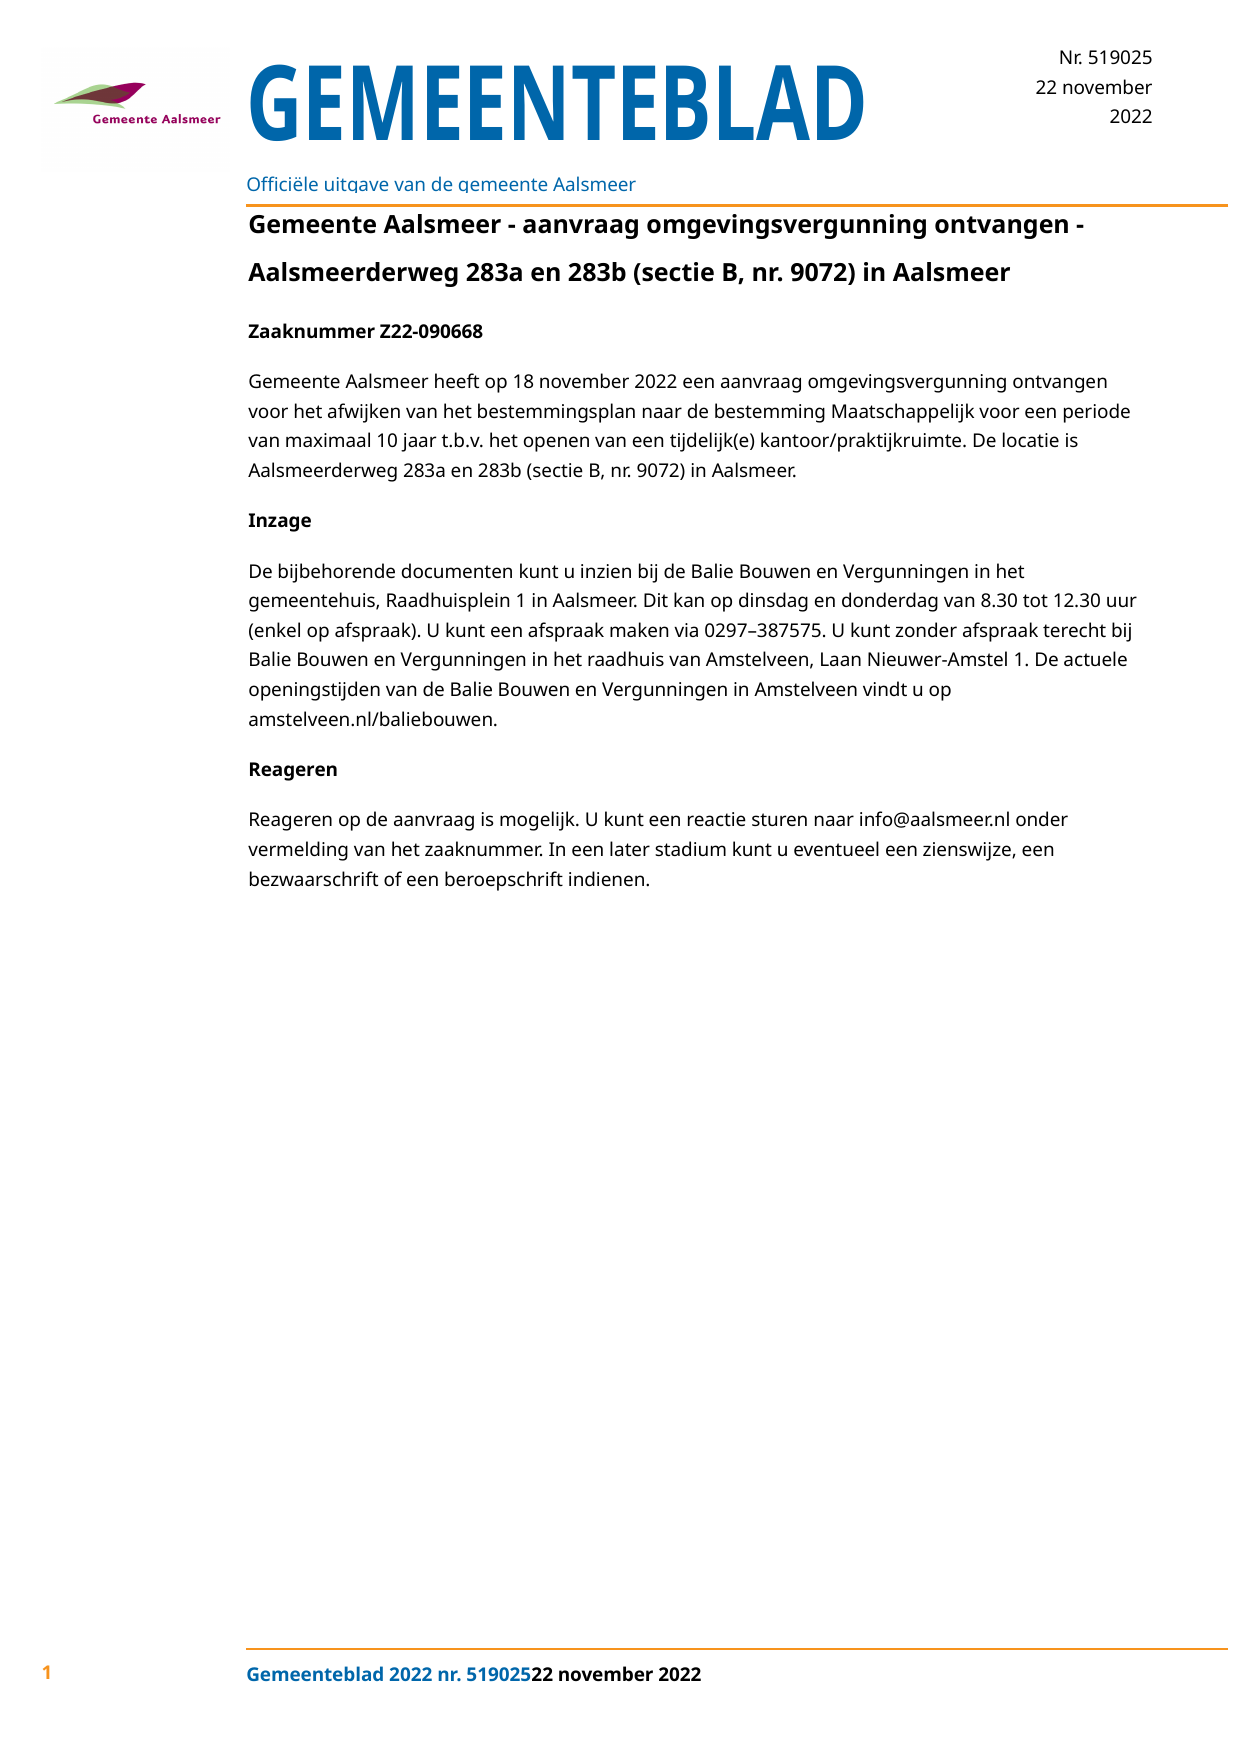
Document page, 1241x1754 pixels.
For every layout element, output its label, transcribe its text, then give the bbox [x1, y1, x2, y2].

text Gemeente Aalsmeer heeft op 18 november 2022 een aanvraag omgevingsvergunning ontvangen voor het afwijken van het bestemmingsplan naar de bestemming Maatschappelijk voor een periode van maximaal 10 jaar t.b.v. het openen van een tijdelijk(e) kantoor/praktijkruimte. De locatie is Aalsmeerderweg 283a en 283b (sectie B, nr. 9072) in Aalsmeer. [248, 368, 1152, 483]
text Gemeente Aalsmeer - aanvraag omgevingsvergunning ontvangen - Aalsmeerderweg 283a en 283b (sectie B, nr. 9072) in Aalsmeer [248, 207, 1152, 288]
text De bijbehorende documenten kunt u inzien bij de Balie Bouwen en Vergunningen in het gemeentehuis, Raadhuisplein 1 in Aalsmeer. Dit kan op dinsdag en donderdag van 8.30 tot 12.30 uur (enkel op afspraak). U kunt een afspraak maken via 0297–387575. U kunt zonder afspraak terecht bij Balie Bouwen en Vergunningen in het raadhuis van Amstelveen, Laan Nieuwer-Amstel 1. De actuele openingstijden van de Balie Bouwen en Vergunningen in Amstelveen vindt u op amstelveen.nl/baliebouwen. [248, 558, 1152, 732]
text Reageren [248, 756, 1152, 782]
text Reageren op de aanvraag is mogelijk. U kunt een reactie sturen naar info@aalsmeer.nl onder vermelding van het zaaknummer. In een later stadium kunt u eventueel een zienswijze, een bezwaarschrift of een beroepschrift indienen. [248, 807, 1152, 892]
picture [41, 47, 231, 172]
text Inzage [248, 507, 1152, 533]
text Zaaknummer Z22-090668 [248, 318, 1152, 344]
